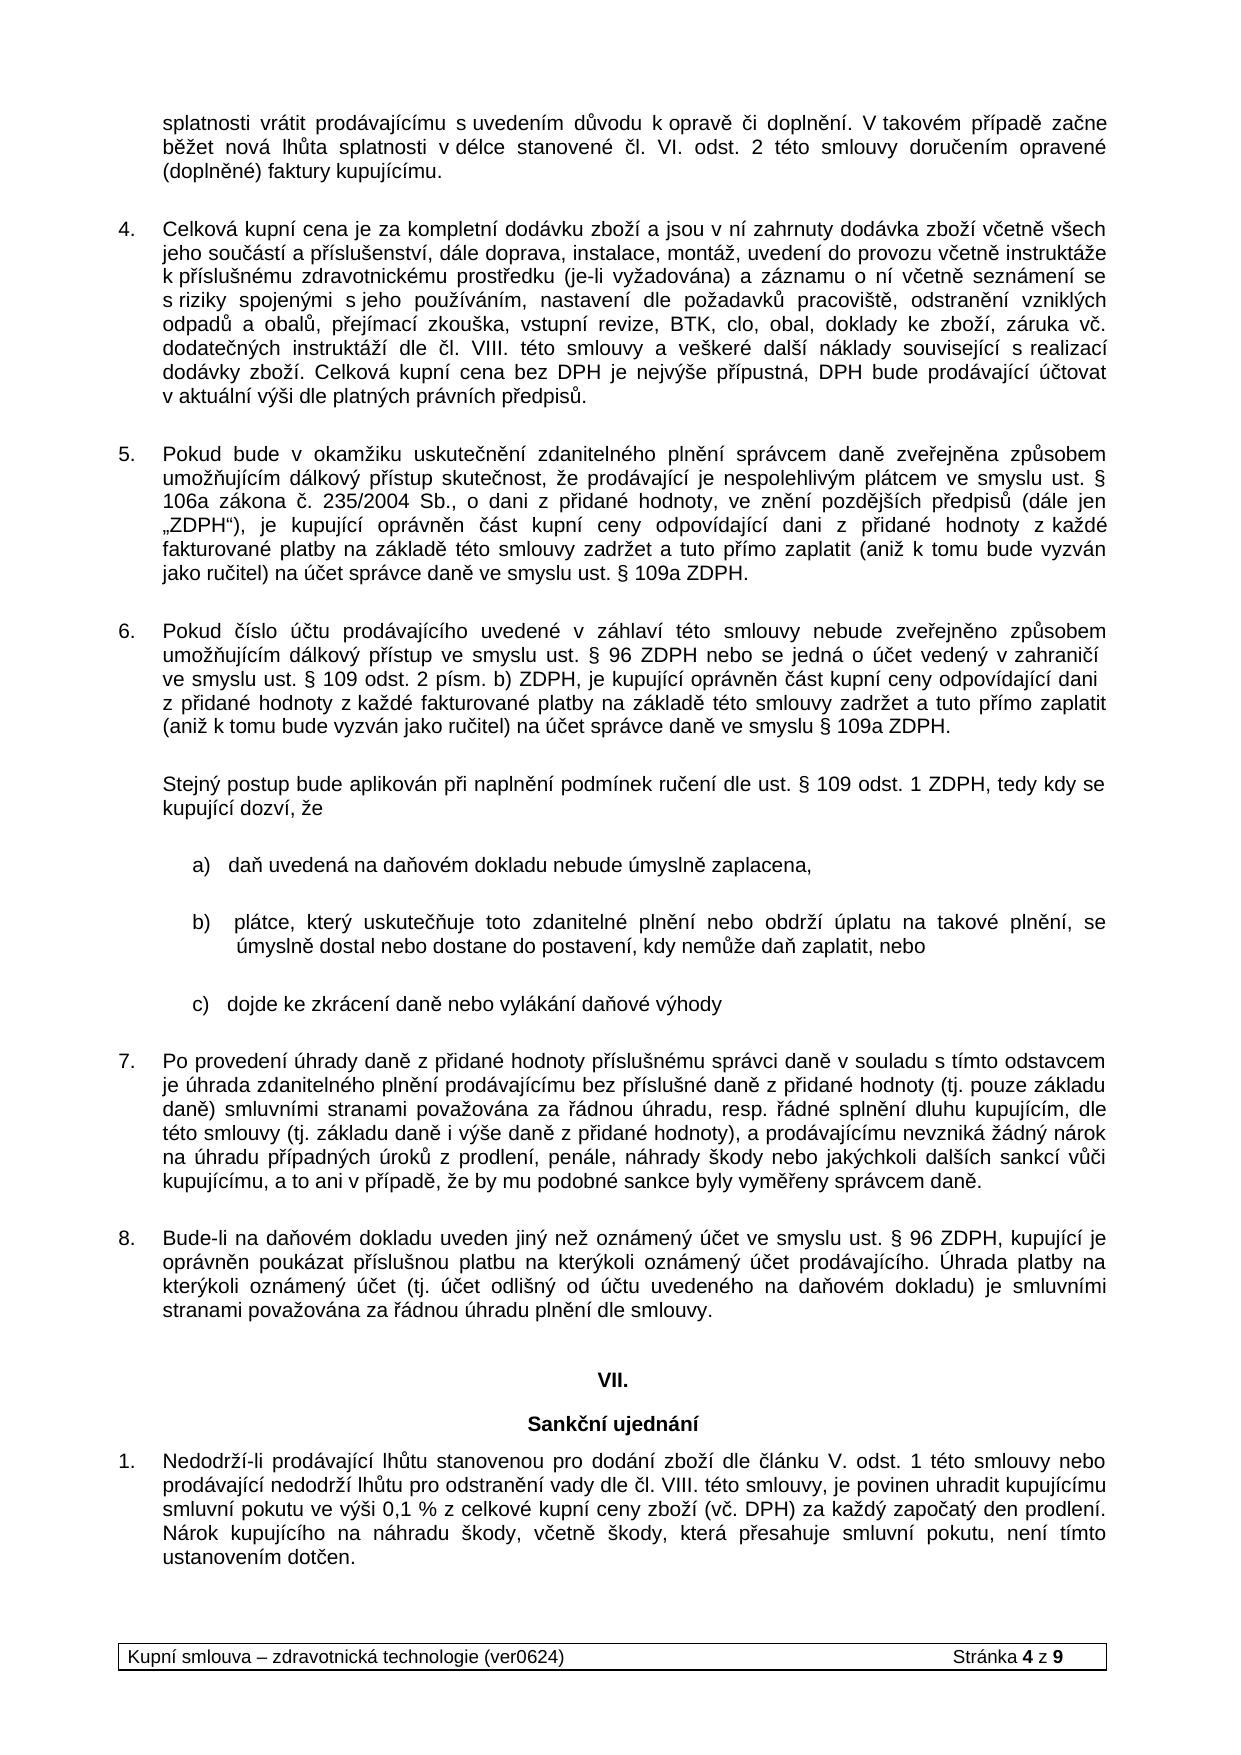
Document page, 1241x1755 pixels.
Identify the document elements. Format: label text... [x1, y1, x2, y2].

text b) plátce, který uskutečňuje toto zdanitelné plnění nebo obdrží úplatu na takové plnění, se úmyslně dostal nebo dostane do postavení, kdy nemůže daň zaplatit, nebo [192, 910, 1107, 958]
text Stejný postup bude aplikován při naplnění podmínek ručení dle ust. § 109 odst. 1 ZDPH, tedy kdy se kupující dozví, že [162, 772, 1107, 819]
list Pokud číslo účtu prodávajícího uvedené v záhlaví této smlouvy nebude zveřejněno způsobem umožňujícím dálkový přístup ve smyslu ust. § 96 ZDPH nebo se jedná o účet vedený v zahraničí ve smyslu ust. § 109 odst. 2 písm. b) ZDPH, je kupující oprávněn část kupní ceny odpovídající dani z přidané hodnoty z každé fakturované platby na základě této smlouvy zadržet a tuto přímo zaplatit (aniž k tomu bude vyzván jako ručitel) na účet správce daně ve smyslu § 109a ZDPH. [118, 618, 1107, 738]
list Bude-li na daňovém dokladu uveden jiný než oznámený účet ve smyslu ust. § 96 ZDPH, kupující je oprávněn poukázat příslušnou platbu na kterýkoli oznámený účet prodávajícího. Úhrada platby na kterýkoli oznámený účet (tj. účet odlišný od účtu uvedeného na daňovém dokladu) je smluvními stranami považována za řádnou úhradu plnění dle smlouvy. [118, 1226, 1107, 1322]
list Pokud bude v okamžiku uskutečnění zdanitelného plnění správcem daně zveřejněna způsobem umožňujícím dálkový přístup skutečnost, že prodávající je nespolehlivým plátcem ve smyslu ust. § 106a zákona č. 235/2004 Sb., o dani z přidané hodnoty, ve znění pozdějších předpisů (dále jen „ZDPH“), je kupující oprávněn část kupní ceny odpovídající dani z přidané hodnoty z každé fakturované platby na základě této smlouvy zadržet a tuto přímo zaplatit (aniž k tomu bude vyzván jako ručitel) na účet správce daně ve smyslu ust. § 109a ZDPH. [118, 441, 1107, 585]
subtitle Sankční ujednání [118, 1412, 1107, 1436]
text c) dojde ke zkrácení daně nebo vylákání daňové výhody [192, 991, 1107, 1015]
text VII. [118, 1367, 1107, 1391]
text a) daň uvedená na daňovém dokladu nebude úmyslně zaplacena, [192, 853, 1107, 877]
list Nedodrží-li prodávající lhůtu stanovenou pro dodání zboží dle článku V. odst. 1 této smlouvy nebo prodávající nedodrží lhůtu pro odstranění vady dle čl. VIII. této smlouvy, je povinen uhradit kupujícímu smluvní pokutu ve výši 0,1 % z celkové kupní ceny zboží (vč. DPH) za každý započatý den prodlení. Nárok kupujícího na náhradu škody, včetně škody, která přesahuje smluvní pokutu, není tímto ustanovením dotčen. [118, 1449, 1107, 1568]
list Po provedení úhrady daně z přidané hodnoty příslušnému správci daně v souladu s tímto odstavcem je úhrada zdanitelného plnění prodávajícímu bez příslušné daně z přidané hodnoty (tj. pouze základu daně) smluvními stranami považována za řádnou úhradu, resp. řádné splnění dluhu kupujícím, dle této smlouvy (tj. základu daně i výše daně z přidané hodnoty), a prodávajícímu nevzniká žádný nárok na úhradu případných úroků z prodlení, penále, náhrady škody nebo jakýchkoli dalších sankcí vůči kupujícímu, a to ani v případě, že by mu podobné sankce byly vyměřeny správcem daně. [118, 1049, 1107, 1192]
list Celková kupní cena je za kompletní dodávku zboží a jsou v ní zahrnuty dodávka zboží včetně všech jeho součástí a příslušenství, dále doprava, instalace, montáž, uvedení do provozu včetně instruktáže k příslušnému zdravotnickému prostředku (je-li vyžadována) a záznamu o ní včetně seznámení se s riziky spojenými s jeho používáním, nastavení dle požadavků pracoviště, odstranění vzniklých odpadů a obalů, přejímací zkouška, vstupní revize, BTK, clo, obal, doklady ke zboží, záruka vč. dodatečných instruktáží dle čl. VIII. této smlouvy a veškeré další náklady související s realizací dodávky zboží. Celková kupní cena bez DPH je nejvýše přípustná, DPH bude prodávající účtovat v aktuální výši dle platných právních předpisů. [118, 216, 1107, 408]
list splatnosti vrátit prodávajícímu s uvedením důvodu k opravě či doplnění. V takovém případě začne běžet nová lhůta splatnosti v délce stanovené čl. VI. odst. 2 této smlouvy doručením opravené (doplněné) faktury kupujícímu. [118, 111, 1107, 183]
